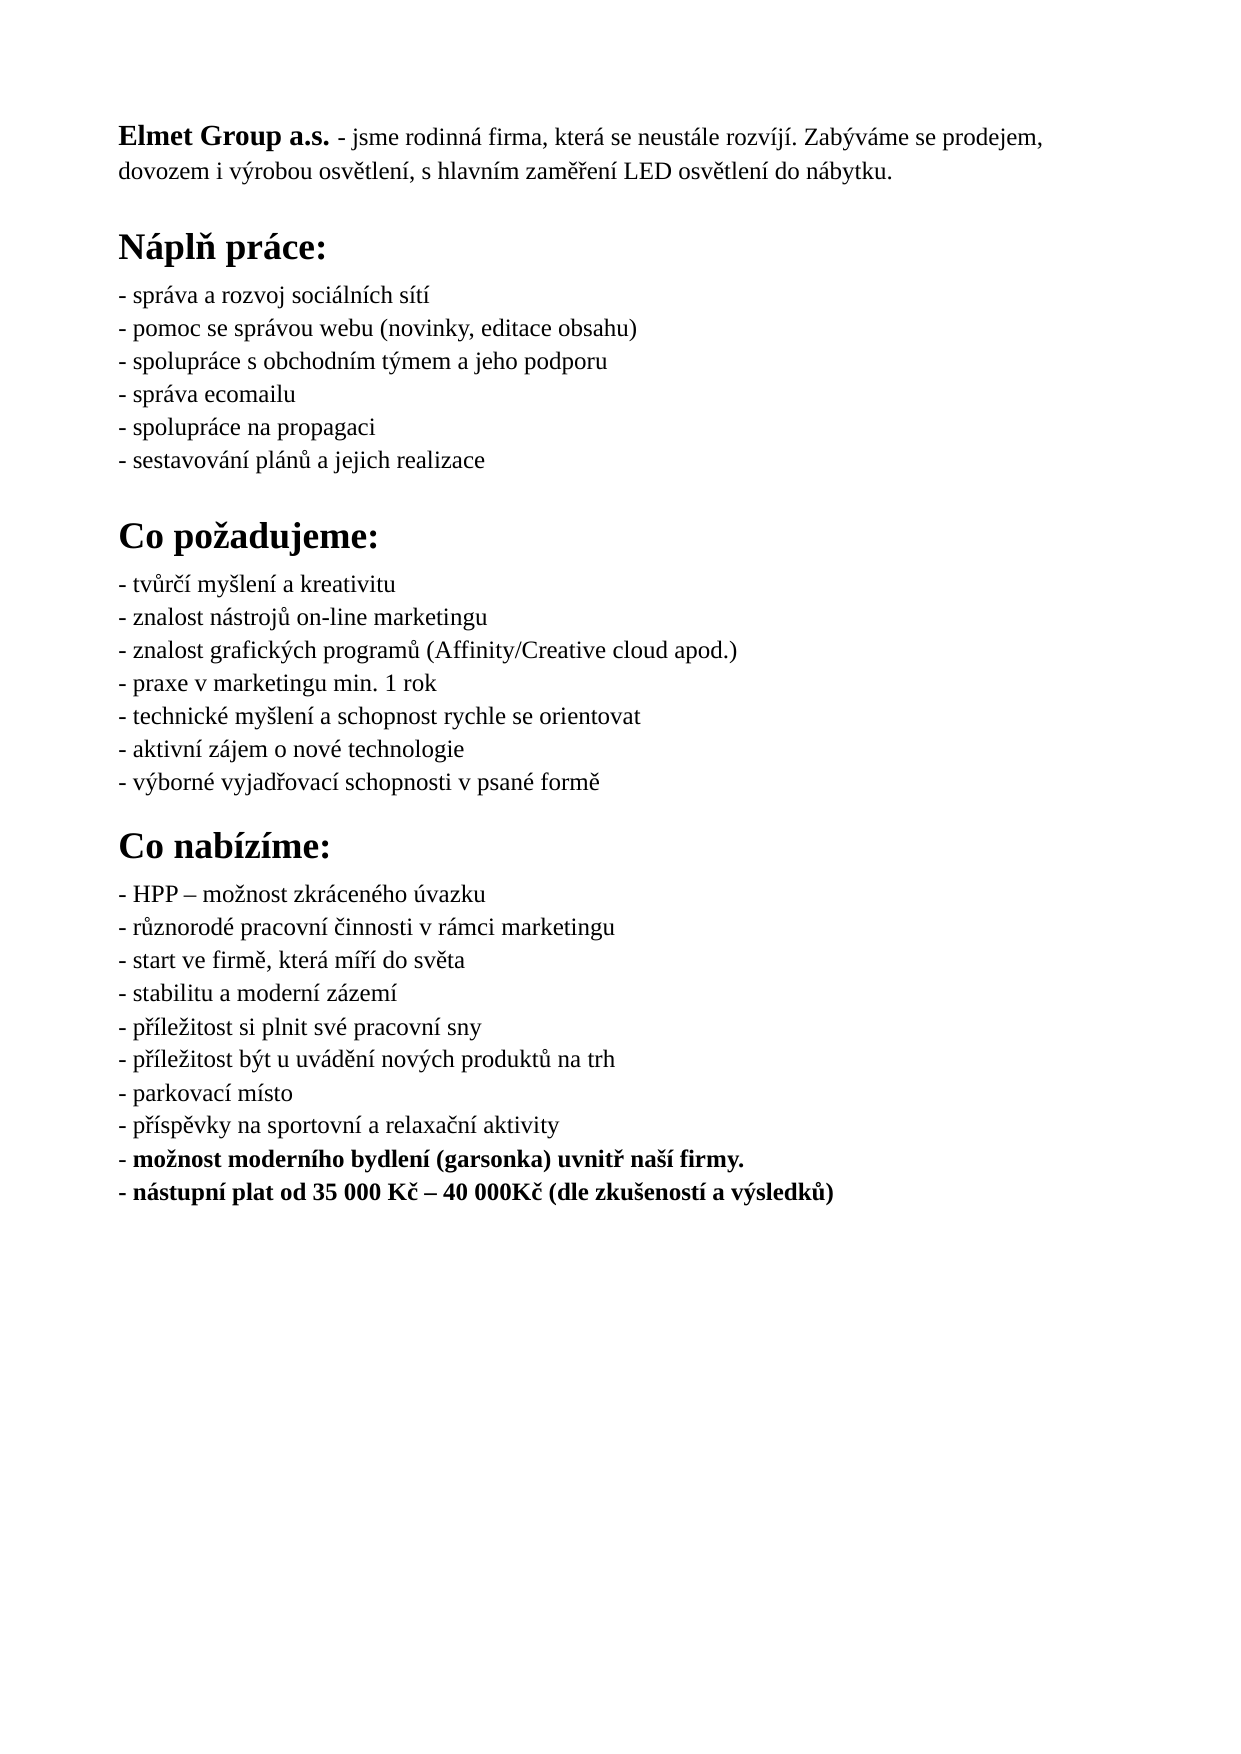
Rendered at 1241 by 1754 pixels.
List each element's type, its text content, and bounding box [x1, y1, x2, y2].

subtitle Co požadujeme: [118, 513, 1122, 557]
text - správa a rozvoj sociálních sítí - pomoc se správou webu (novinky, editace obsahu) - spolupráce s obchodním týmem a jeho podporu - správa ecomailu - spolupráce na propagaci - sestavování plánů a jejich realizace [118, 280, 1122, 474]
text - tvůrčí myšlení a kreativitu - znalost nástrojů on-line marketingu - znalost grafických programů (Affinity/Creative cloud apod.) - praxe v marketingu min. 1 rok - technické myšlení a schopnost rychle se orientovat - aktivní zájem o nové technologie - výborné vyjadřovací schopnosti v psané formě [118, 569, 1122, 796]
text Elmet Group a.s. - jsme rodinná firma, která se neustále rozvíjí. Zabýváme se prodejem, dovozem i výrobou osvětlení, s hlavním zaměření LED osvětlení do nábytku. [118, 118, 1122, 185]
text - HPP – možnost zkráceného úvazku - různorodé pracovní činnosti v rámci marketingu - start ve firmě, která míří do světa - stabilitu a moderní zázemí - příležitost si plnit své pracovní sny - příležitost být u uvádění nových produktů na trh - parkovací místo - příspěvky na sportovní a relaxační aktivity - možnost moderního bydlení (garsonka) uvnitř naší firmy. - nástupní plat od 35 000 Kč – 40 000Kč (dle zkušeností a výsledků) [118, 879, 1122, 1205]
subtitle Náplň práce: [118, 224, 1122, 267]
subtitle Co nabízíme: [118, 824, 1122, 867]
